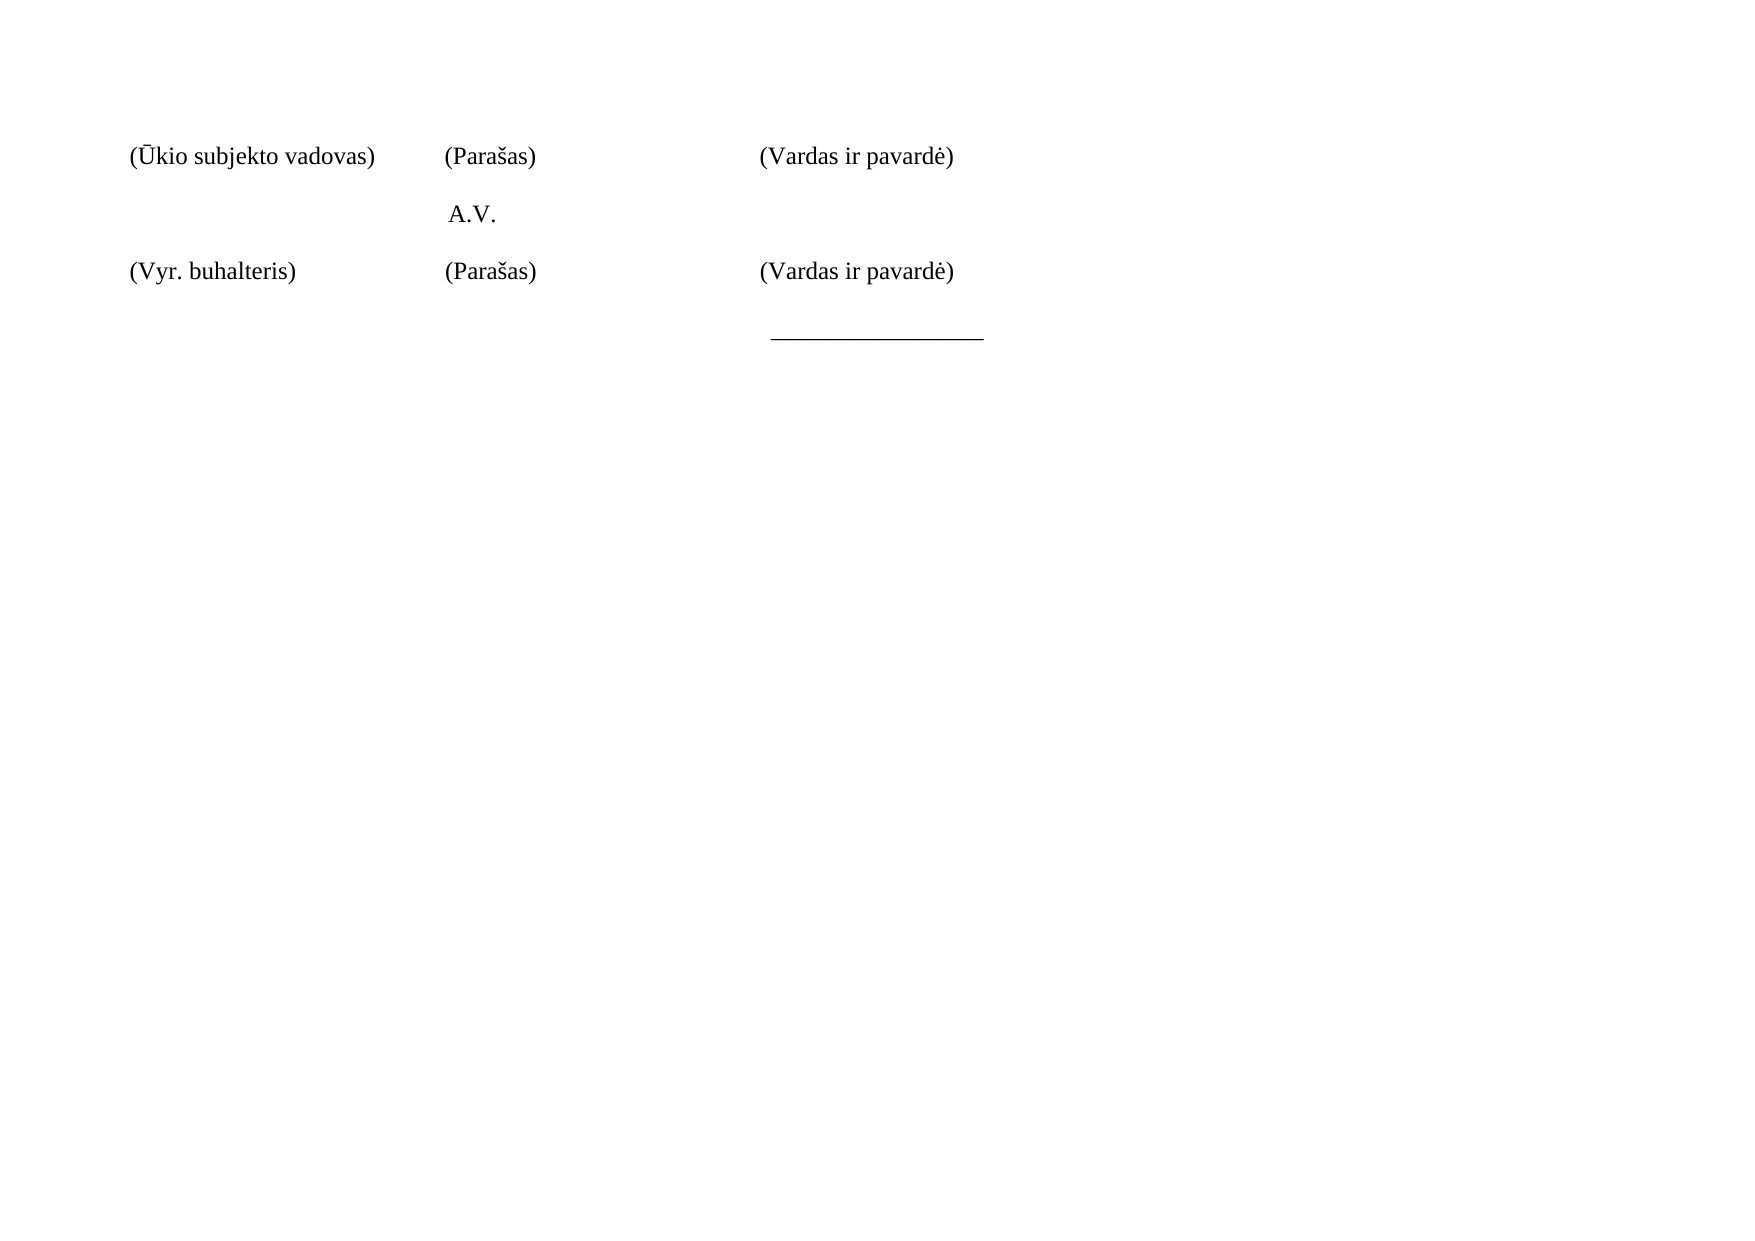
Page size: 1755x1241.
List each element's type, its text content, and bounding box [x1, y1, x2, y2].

text _________________ [118, 314, 1636, 342]
table_header (Vardas ir pavardė) [748, 141, 1063, 170]
table_header (Parašas) [433, 141, 748, 170]
text A.V. [118, 199, 1636, 227]
table_header (Vardas ir pavardė) [748, 256, 1063, 285]
table_header (Parašas) [434, 256, 748, 285]
table_header (Ūkio subjekto vadovas) [118, 141, 433, 170]
table_header (Vyr. buhalteris) [118, 256, 433, 285]
